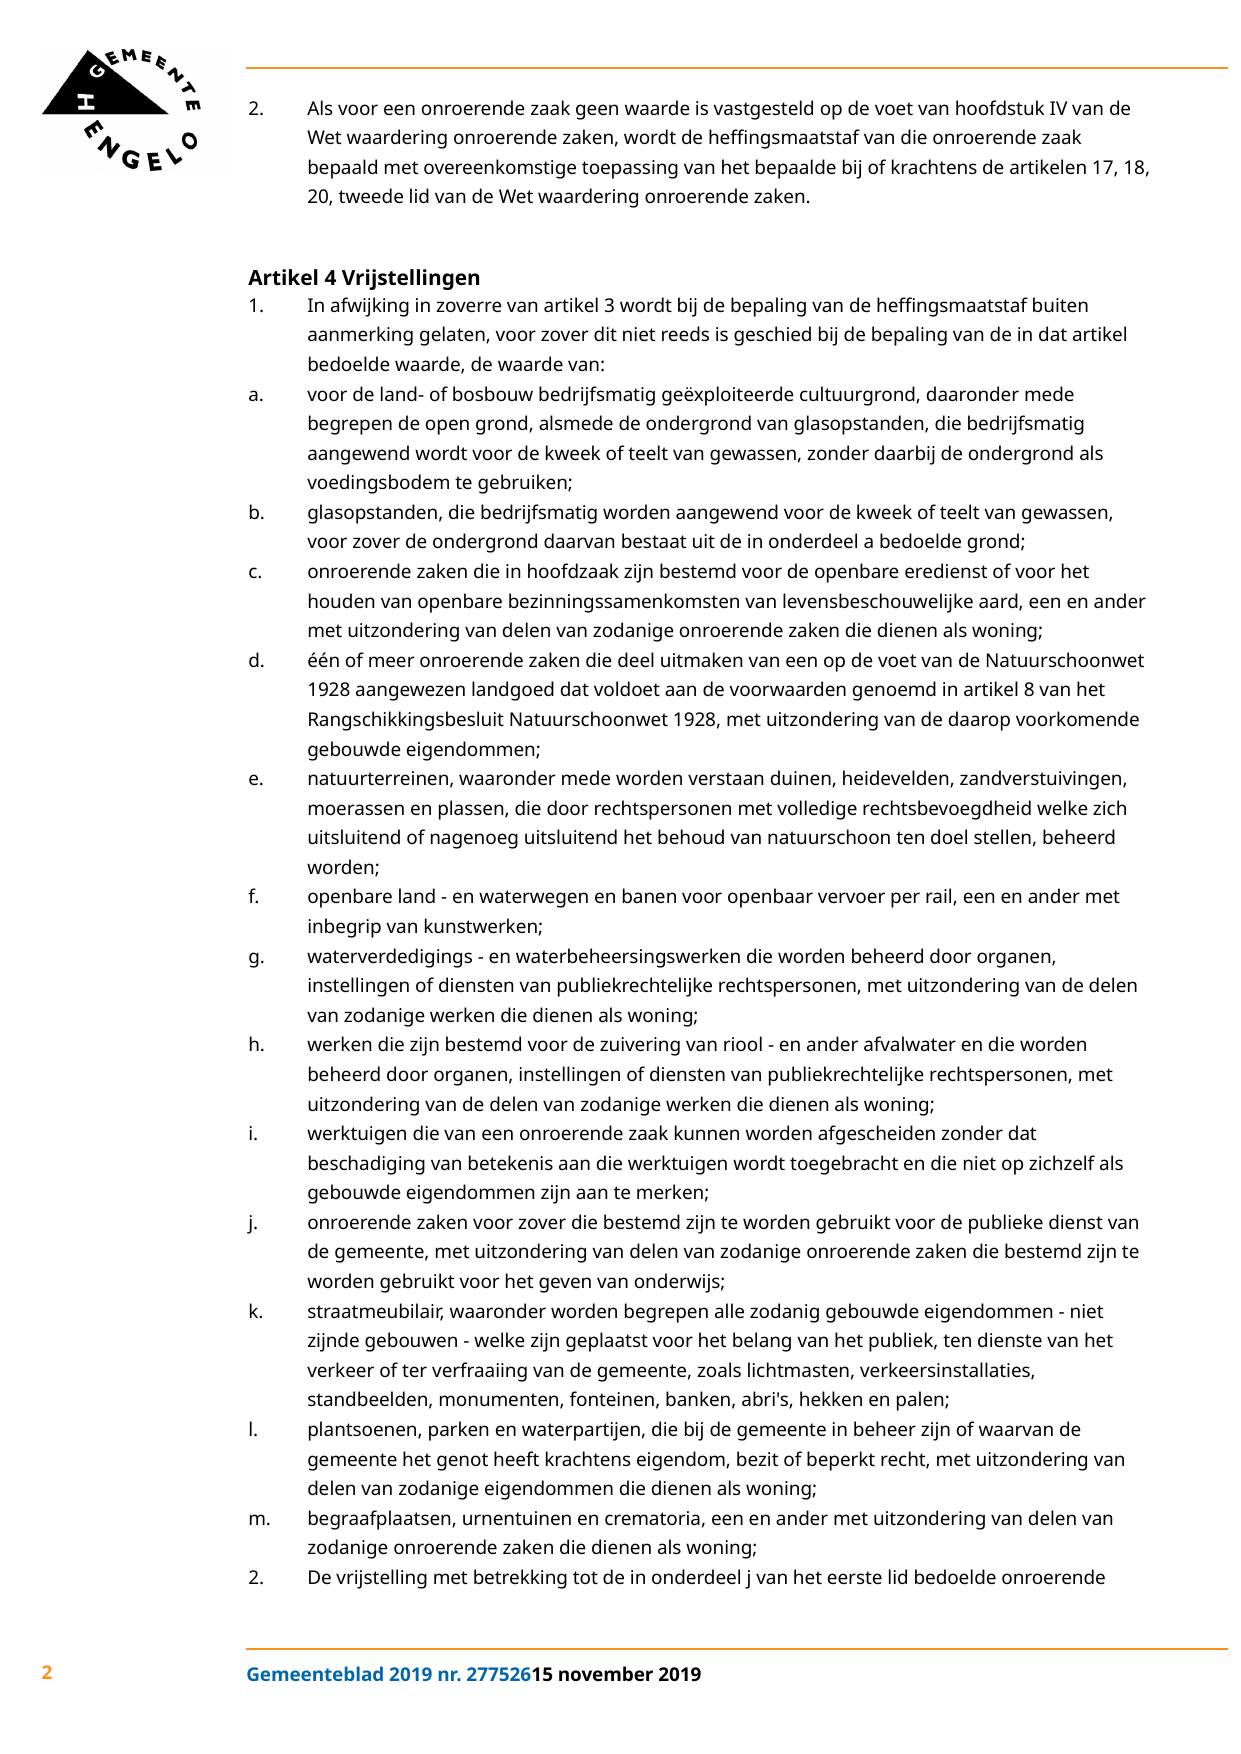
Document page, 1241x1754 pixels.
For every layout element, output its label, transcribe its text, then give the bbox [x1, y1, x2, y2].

list waterverdedigings - en waterbeheersingswerken die worden beheerd door organen, instellingen of diensten van publiekrechtelijke rechtspersonen, met uitzondering van de delen van zodanige werken die dienen als woning; [248, 943, 1152, 1028]
list In afwijking in zoverre van artikel 3 wordt bij de bepaling van de heffingsmaatstaf buiten aanmerking gelaten, voor zover dit niet reeds is geschied bij de bepaling van de in dat artikel bedoelde waarde, de waarde van: [248, 292, 1152, 377]
list straatmeubilair, waaronder worden begrepen alle zodanig gebouwde eigendommen - niet zijnde gebouwen - welke zijn geplaatst voor het belang van het publiek, ten dienste van het verkeer of ter verfraaiing van de gemeente, zoals lichtmasten, verkeersinstallaties, standbeelden, monumenten, fonteinen, banken, abri's, hekken en palen; [248, 1298, 1152, 1412]
list één of meer onroerende zaken die deel uitmaken van een op de voet van de Natuurschoonwet 1928 aangewezen landgoed dat voldoet aan de voorwaarden genoemd in artikel 8 van het Rangschikkingsbesluit Natuurschoonwet 1928, met uitzondering van de daarop voorkomende gebouwde eigendommen; [248, 647, 1152, 761]
list werken die zijn bestemd voor de zuivering van riool - en ander afvalwater en die worden beheerd door organen, instellingen of diensten van publiekrechtelijke rechtspersonen, met uitzondering van de delen van zodanige werken die dienen als woning; [248, 1032, 1152, 1116]
list werktuigen die van een onroerende zaak kunnen worden afgescheiden zonder dat beschadiging van betekenis aan die werktuigen wordt toegebracht en die niet op zichzelf als gebouwde eigendommen zijn aan te merken; [248, 1120, 1152, 1205]
list voor de land- of bosbouw bedrijfsmatig geëxploiteerde cultuurgrond, daaronder mede begrepen de open grond, alsmede de ondergrond van glasopstanden, die bedrijfsmatig aangewend wordt voor de kweek of teelt van gewassen, zonder daarbij de ondergrond als voedingsbodem te gebruiken; [248, 381, 1152, 495]
picture [41, 47, 231, 172]
text Artikel 4 Vrijstellingen [248, 263, 1152, 292]
list openbare land - en waterwegen en banen voor openbaar vervoer per rail, een en ander met inbegrip van kunstwerken; [248, 884, 1152, 939]
list onroerende zaken die in hoofdzaak zijn bestemd voor de openbare eredienst of voor het houden van openbare bezinningssamenkomsten van levensbeschouwelijke aard, een en ander met uitzondering van delen van zodanige onroerende zaken die dienen als woning; [248, 558, 1152, 643]
list plantsoenen, parken en waterpartijen, die bij de gemeente in beheer zijn of waarvan de gemeente het genot heeft krachtens eigendom, bezit of beperkt recht, met uitzondering van delen van zodanige eigendommen die dienen als woning; [248, 1416, 1152, 1501]
list Als voor een onroerende zaak geen waarde is vastgesteld op de voet van hoofdstuk IV van de Wet waardering onroerende zaken, wordt de heffingsmaatstaf van die onroerende zaak bepaald met overeenkomstige toepassing van het bepaalde bij of krachtens de artikelen 17, 18, 20, tweede lid van de Wet waardering onroerende zaken. [248, 95, 1152, 209]
list De vrijstelling met betrekking tot de in onderdeel j van het eerste lid bedoelde onroerende [248, 1564, 1152, 1590]
list begraafplaatsen, urnentuinen en crematoria, een en ander met uitzondering van delen van zodanige onroerende zaken die dienen als woning; [248, 1505, 1152, 1560]
list natuurterreinen, waaronder mede worden verstaan duinen, heidevelden, zandverstuivingen, moerassen en plassen, die door rechtspersonen met volledige rechtsbevoegdheid welke zich uitsluitend of nagenoeg uitsluitend het behoud van natuurschoon ten doel stellen, beheerd worden; [248, 765, 1152, 880]
list onroerende zaken voor zover die bestemd zijn te worden gebruikt voor de publieke dienst van de gemeente, met uitzondering van delen van zodanige onroerende zaken die bestemd zijn te worden gebruikt voor het geven van onderwijs; [248, 1209, 1152, 1294]
list glasopstanden, die bedrijfsmatig worden aangewend voor de kweek of teelt van gewassen, voor zover de ondergrond daarvan bestaat uit de in onderdeel a bedoelde grond; [248, 499, 1152, 554]
